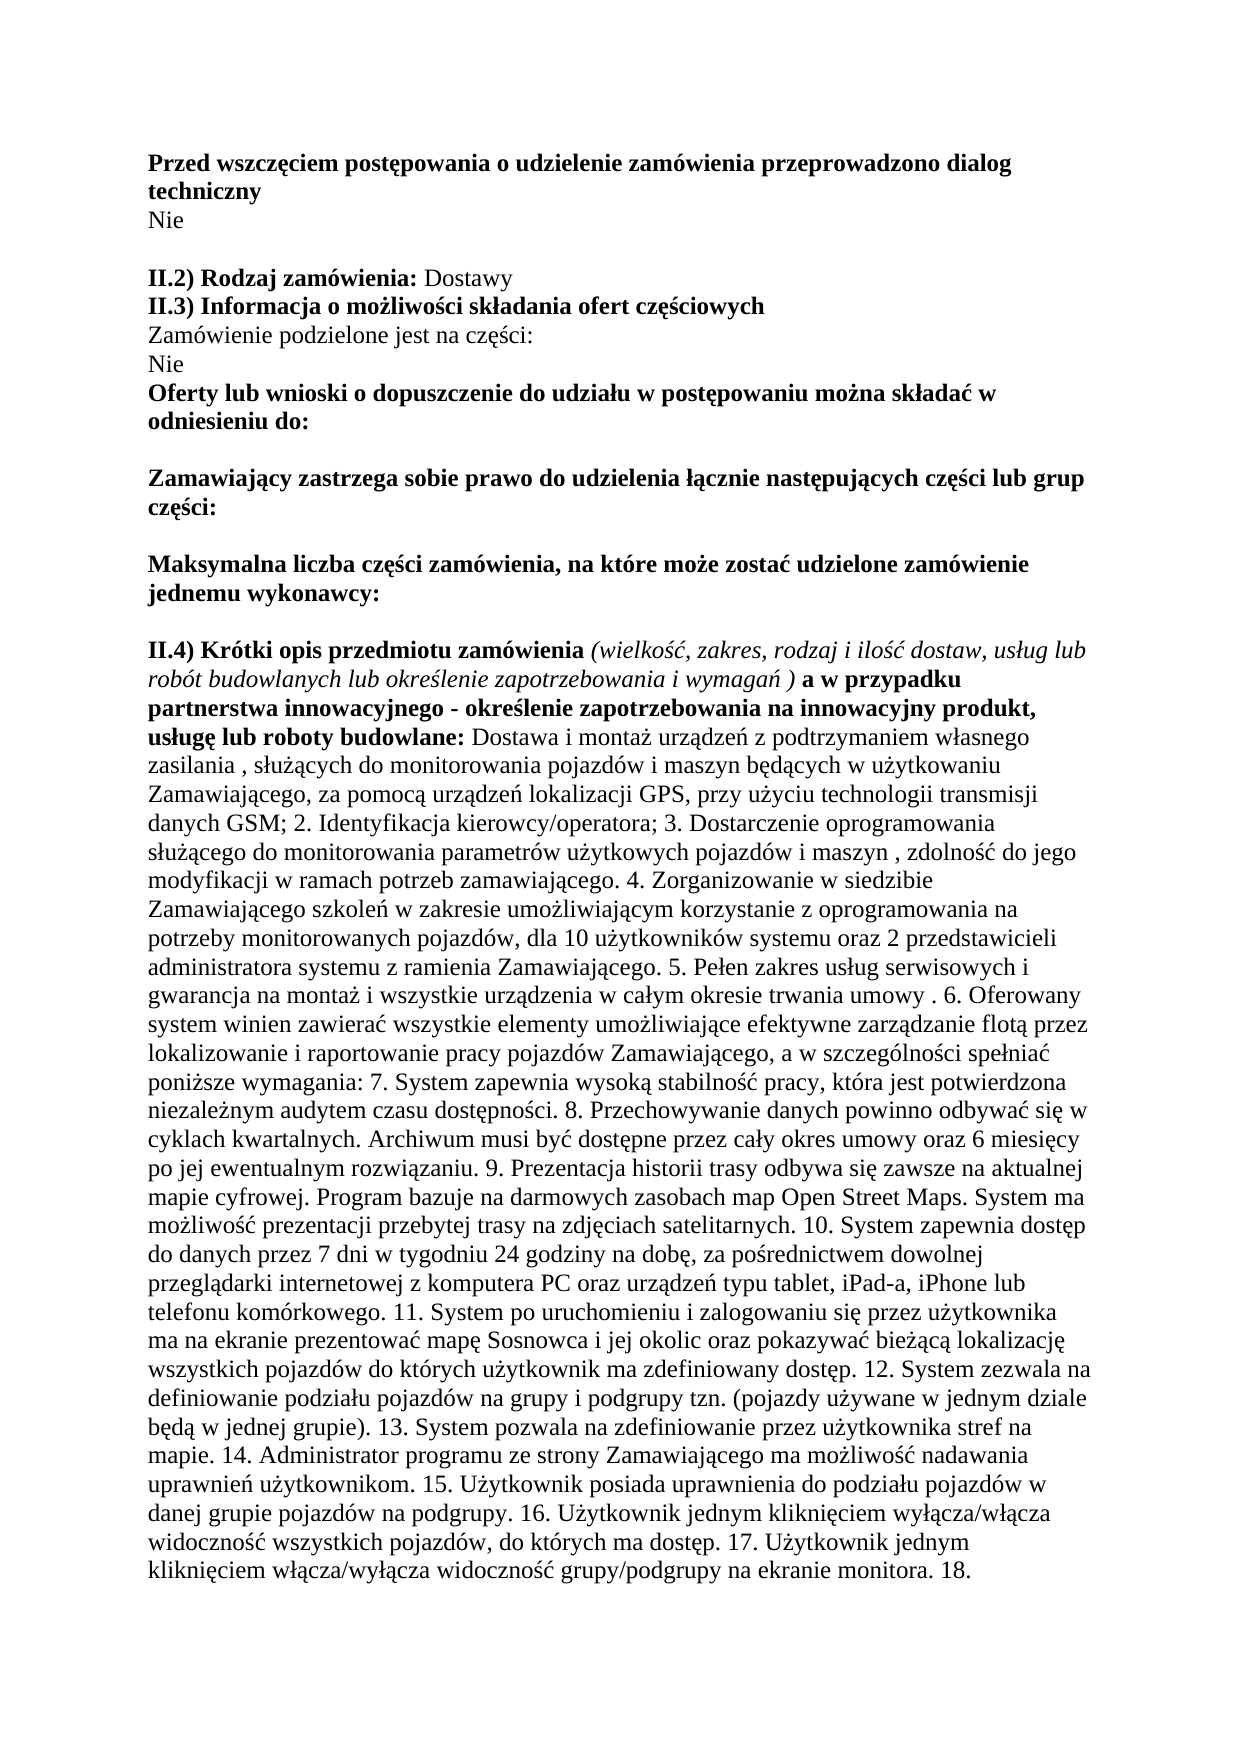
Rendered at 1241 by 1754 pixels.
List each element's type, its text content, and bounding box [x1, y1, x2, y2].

text Nie Oferty lub wnioski o dopuszczenie do udziału w postępowaniu można składać w odniesieniu do: [148, 349, 1093, 463]
text Przed wszczęciem postępowania o udzielenie zamówienia przeprowadzono dialog techniczny [148, 148, 1093, 205]
text II.2) Rodzaj zamówienia: Dostawy II.3) Informacja o możliwości składania ofert częściowych Zamówienie podzielone jest na części: [148, 234, 1093, 349]
text Nie [148, 205, 1093, 234]
text Zamawiający zastrzega sobie prawo do udzielenia łącznie następujących części lub grup części: Maksymalna liczba części zamówienia, na które może zostać udzielone zamówienie jednemu wykonawcy: II.4) Krótki opis przedmiotu zamówienia (wielkość, zakres, rodzaj i ilość dostaw, usług lub robót budowlanych lub określenie zapotrzebowania i wymagań ) a w przypadku partnerstwa innowacyjnego - określenie zapotrzebowania na innowacyjny produkt, usługę lub roboty budowlane: Dostawa i montaż urządzeń z podtrzymaniem własnego zasilania , służących do monitorowania pojazdów i maszyn będących w użytkowaniu Zamawiającego, za pomocą urządzeń lokalizacji GPS, przy użyciu technologii transmisji danych GSM; 2. Identyfikacja kierowcy/operatora; 3. Dostarczenie oprogramowania służącego do monitorowania parametrów użytkowych pojazdów i maszyn , zdolność do jego modyfikacji w ramach potrzeb zamawiającego. 4. Zorganizowanie w siedzibie Zamawiającego szkoleń w zakresie umożliwiającym korzystanie z oprogramowania na potrzeby monitorowanych pojazdów, dla 10 użytkowników systemu oraz 2 przedstawicieli administratora systemu z ramienia Zamawiającego. 5. Pełen zakres usług serwisowych i gwarancja na montaż i wszystkie urządzenia w całym okresie trwania umowy . 6. Oferowany system winien zawierać wszystkie elementy umożliwiające efektywne zarządzanie flotą przez lokalizowanie i raportowanie pracy pojazdów Zamawiającego, a w szczególności spełniać poniższe wymagania: 7. System zapewnia wysoką stabilność pracy, która jest potwierdzona niezależnym audytem czasu dostępności. 8. Przechowywanie danych powinno odbywać się w cyklach kwartalnych. Archiwum musi być dostępne przez cały okres umowy oraz 6 miesięcy po jej ewentualnym rozwiązaniu. 9. Prezentacja historii trasy odbywa się zawsze na aktualnej mapie cyfrowej. Program bazuje na darmowych zasobach map Open Street Maps. System ma możliwość prezentacji przebytej trasy na zdjęciach satelitarnych. 10. System zapewnia dostęp do danych przez 7 dni w tygodniu 24 godziny na dobę, za pośrednictwem dowolnej przeglądarki internetowej z komputera PC oraz urządzeń typu tablet, iPad-a, iPhone lub telefonu komórkowego. 11. System po uruchomieniu i zalogowaniu się przez użytkownika ma na ekranie prezentować mapę Sosnowca i jej okolic oraz pokazywać bieżącą lokalizację wszystkich pojazdów do których użytkownik ma zdefiniowany dostęp. 12. System zezwala na definiowanie podziału pojazdów na grupy i podgrupy tzn. (pojazdy używane w jednym dziale będą w jednej grupie). 13. System pozwala na zdefiniowanie przez użytkownika stref na mapie. 14. Administrator programu ze strony Zamawiającego ma możliwość nadawania uprawnień użytkownikom. 15. Użytkownik posiada uprawnienia do podziału pojazdów w danej grupie pojazdów na podgrupy. 16. Użytkownik jednym kliknięciem wyłącza/włącza widoczność wszystkich pojazdów, do których ma dostęp. 17. Użytkownik jednym kliknięciem włącza/wyłącza widoczność grupy/podgrupy na ekranie monitora. 18. [148, 463, 1093, 1584]
